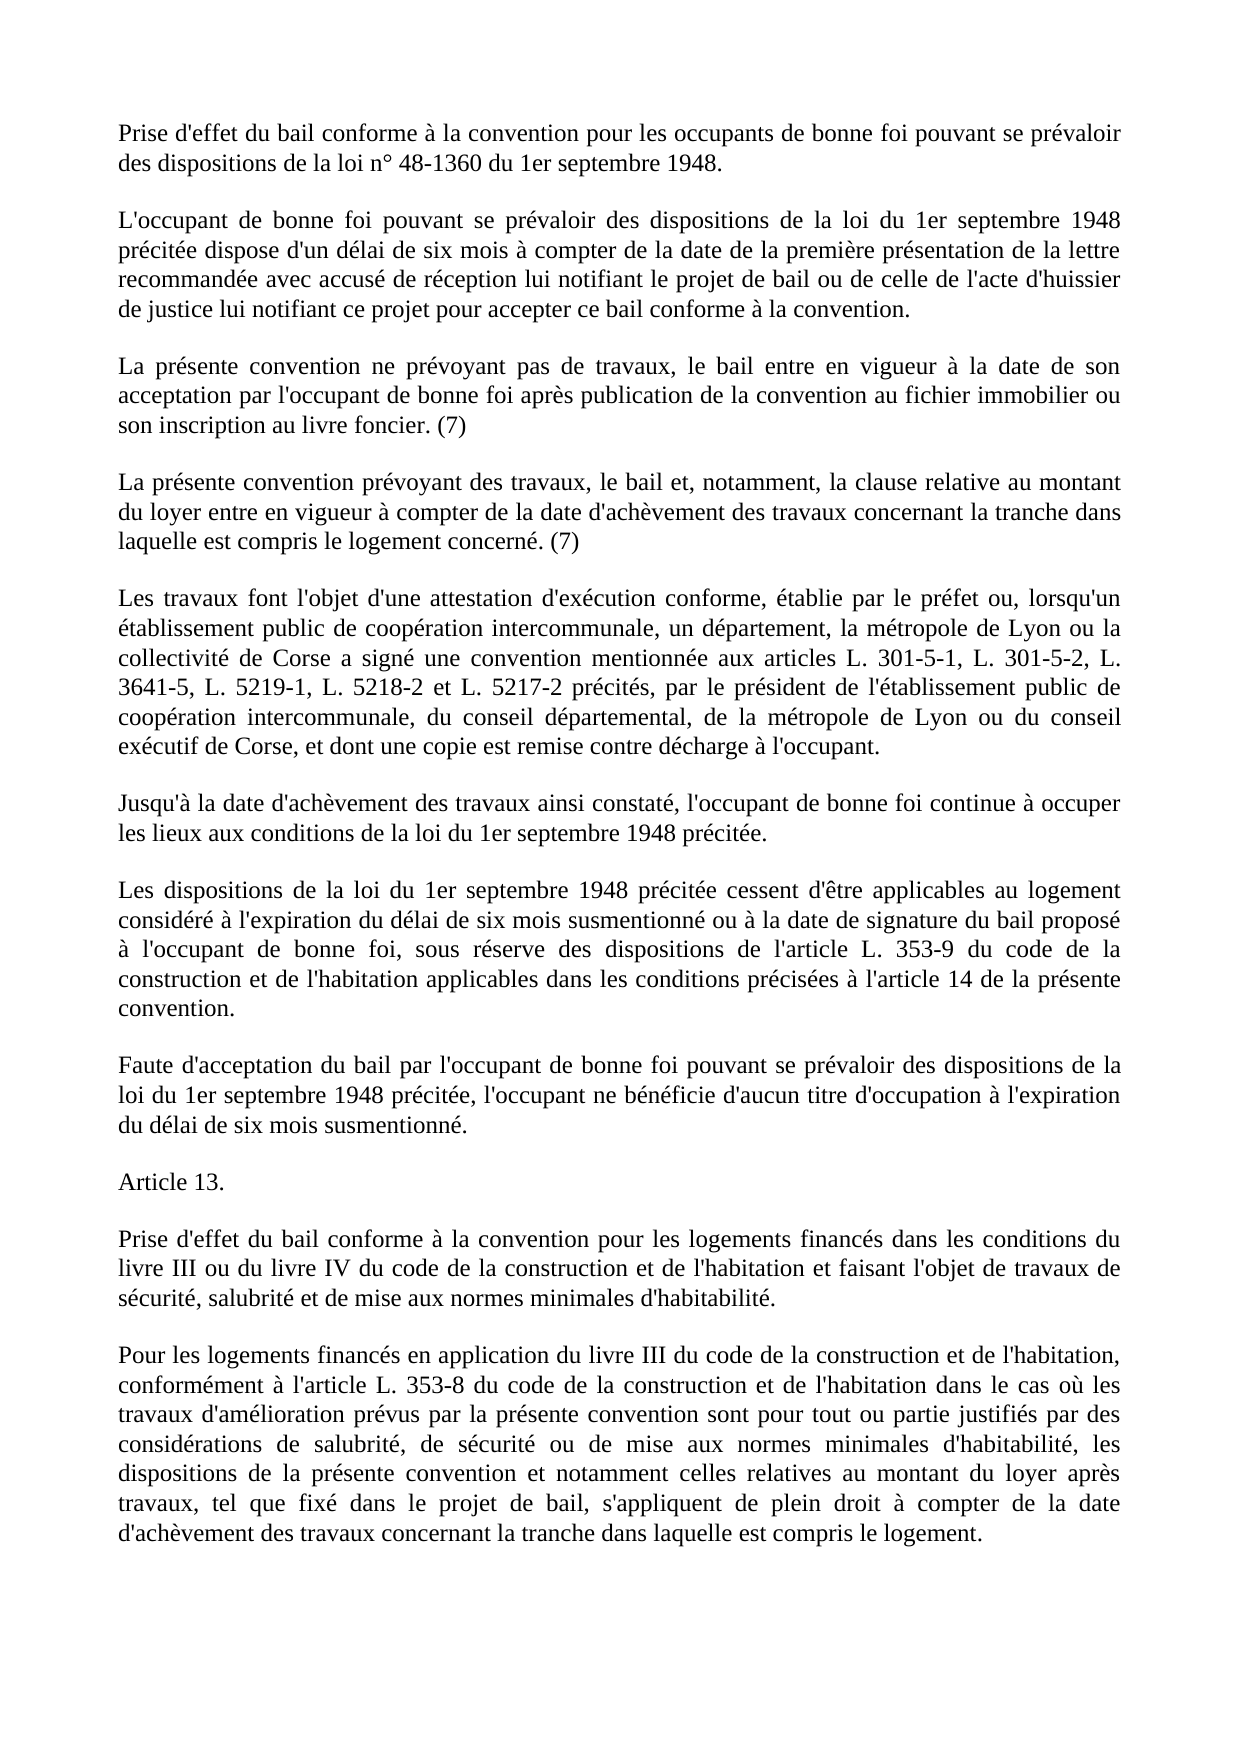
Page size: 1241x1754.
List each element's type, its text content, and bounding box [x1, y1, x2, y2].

text Prise d'effet du bail conforme à la convention pour les logements financés dans les conditions du livre III ou du livre IV du code de la construction et de l'habitation et faisant l'objet de travaux de sécurité, salubrité et de mise aux normes minimales d'habitabilité. [118, 1224, 1122, 1312]
text Faute d'acceptation du bail par l'occupant de bonne foi pouvant se prévaloir des dispositions de la loi du 1er septembre 1948 précitée, l'occupant ne bénéficie d'aucun titre d'occupation à l'expiration du délai de six mois susmentionné. [118, 1051, 1122, 1138]
text La présente convention ne prévoyant pas de travaux, le bail entre en vigueur à la date de son acceptation par l'occupant de bonne foi après publication de la convention au fichier immobilier ou son inscription au livre foncier. (7) [118, 351, 1122, 439]
text La présente convention prévoyant des travaux, le bail et, notamment, la clause relative au montant du loyer entre en vigueur à compter de la date d'achèvement des travaux concernant la tranche dans laquelle est compris le logement concerné. (7) [118, 467, 1122, 555]
text Jusqu'à la date d'achèvement des travaux ainsi constaté, l'occupant de bonne foi continue à occuper les lieux aux conditions de la loi du 1er septembre 1948 précitée. [118, 788, 1122, 847]
text Les travaux font l'objet d'une attestation d'exécution conforme, établie par le préfet ou, lorsqu'un établissement public de coopération intercommunale, un département, la métropole de Lyon ou la collectivité de Corse a signé une convention mentionnée aux articles L. 301-5-1, L. 301-5-2, L. 3641-5, L. 5219-1, L. 5218-2 et L. 5217-2 précités, par le président de l'établissement public de coopération intercommunale, du conseil départemental, de la métropole de Lyon ou du conseil exécutif de Corse, et dont une copie est remise contre décharge à l'occupant. [118, 583, 1122, 760]
text Prise d'effet du bail conforme à la convention pour les occupants de bonne foi pouvant se prévaloir des dispositions de la loi n° 48-1360 du 1er septembre 1948. [118, 118, 1122, 177]
text L'occupant de bonne foi pouvant se prévaloir des dispositions de la loi du 1er septembre 1948 précitée dispose d'un délai de six mois à compter de la date de la première présentation de la lettre recommandée avec accusé de réception lui notifiant le projet de bail ou de celle de l'acte d'huissier de justice lui notifiant ce projet pour accepter ce bail conforme à la convention. [118, 205, 1122, 323]
text Pour les logements financés en application du livre III du code de la construction et de l'habitation, conformément à l'article L. 353-8 du code de la construction et de l'habitation dans le cas où les travaux d'amélioration prévus par la présente convention sont pour tout ou partie justifiés par des considérations de salubrité, de sécurité ou de mise aux normes minimales d'habitabilité, les dispositions de la présente convention et notamment celles relatives au montant du loyer après travaux, tel que fixé dans le projet de bail, s'appliquent de plein droit à compter de la date d'achèvement des travaux concernant la tranche dans laquelle est compris le logement. [118, 1340, 1122, 1546]
text Article 13. [118, 1167, 1122, 1196]
text Les dispositions de la loi du 1er septembre 1948 précitée cessent d'être applicables au logement considéré à l'expiration du délai de six mois susmentionné ou à la date de signature du bail proposé à l'occupant de bonne foi, sous réserve des dispositions de l'article L. 353-9 du code de la construction et de l'habitation applicables dans les conditions précisées à l'article 14 de la présente convention. [118, 875, 1122, 1022]
